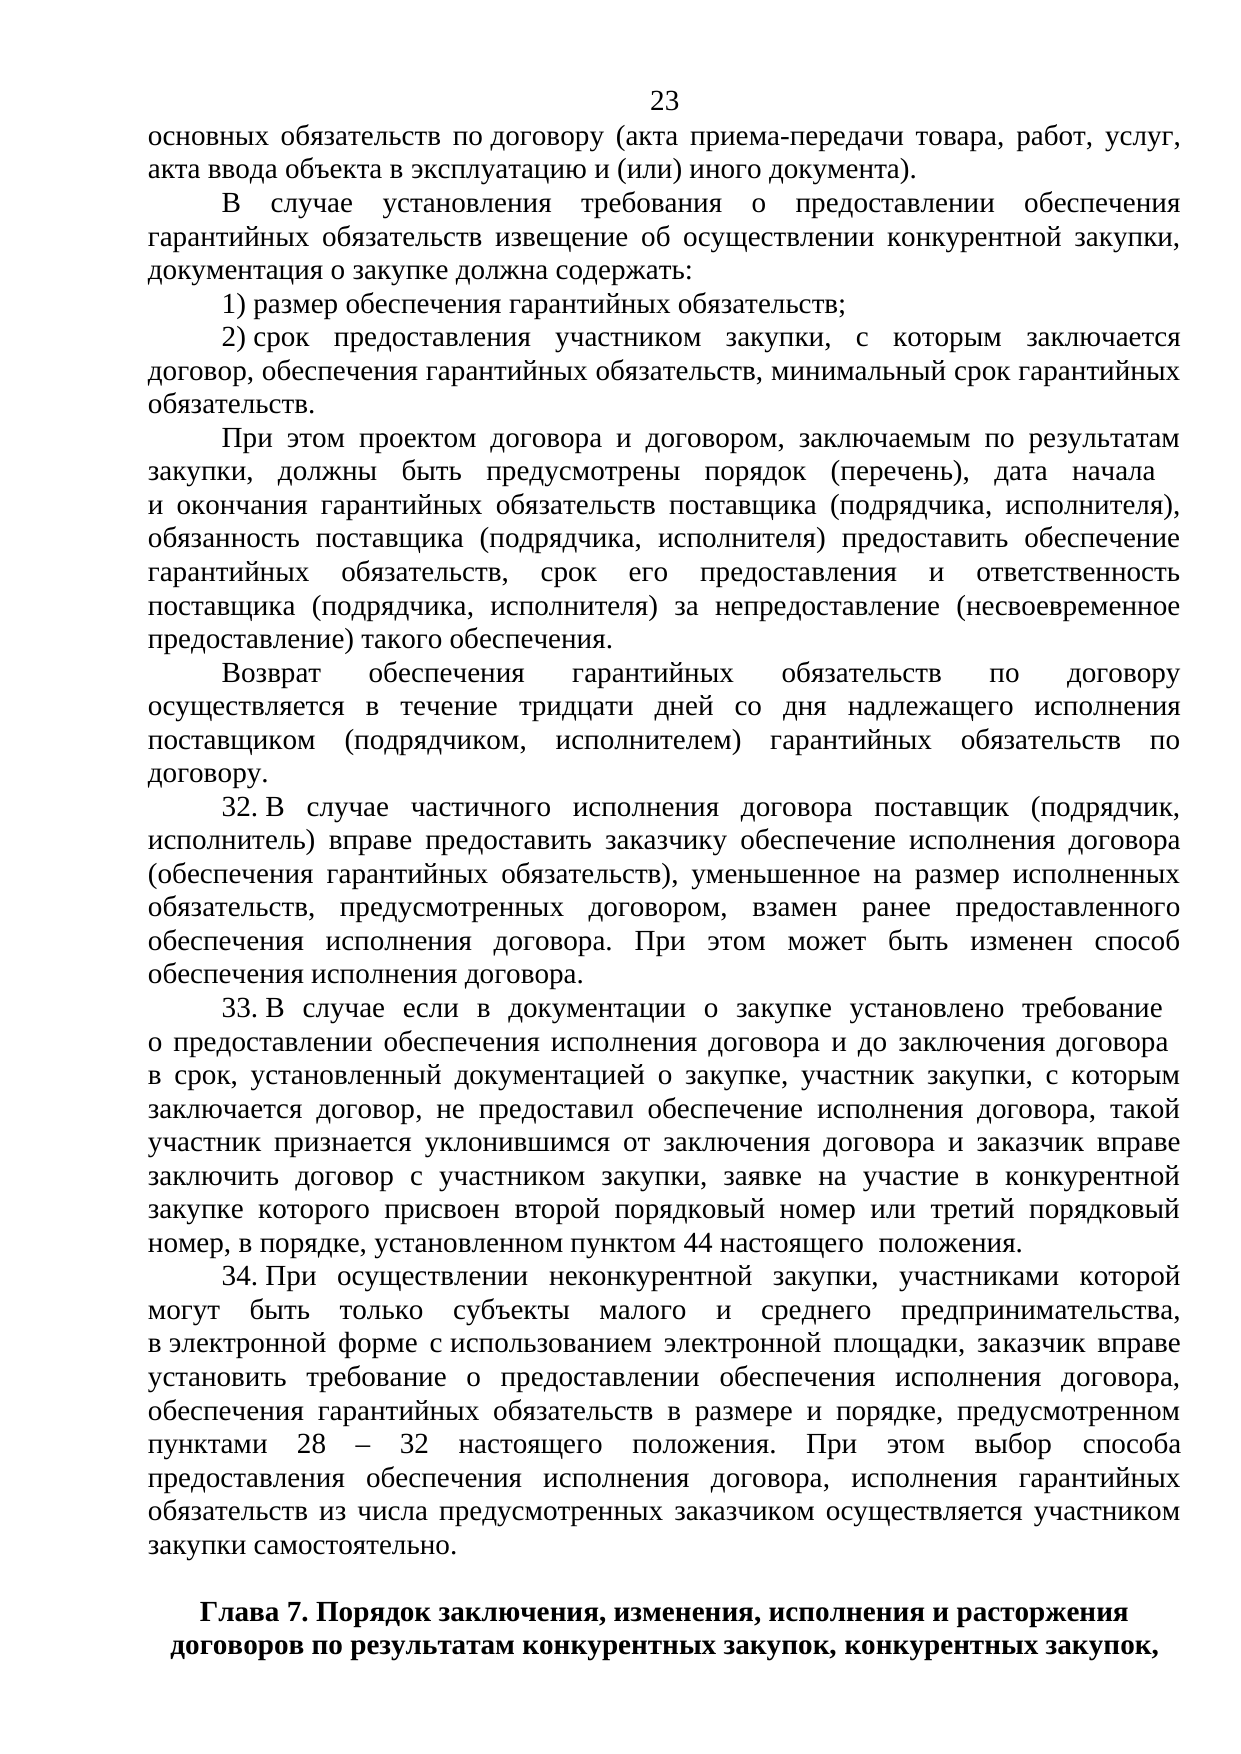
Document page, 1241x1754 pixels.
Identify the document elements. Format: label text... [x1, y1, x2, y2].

text Глава 7. Порядок заключения, изменения, исполнения и расторжения договоров по результатам конкурентных закупок, конкурентных закупок, [148, 1594, 1181, 1661]
text 34. При осуществлении неконкурентной закупки, участниками которой могут быть только субъекты малого и среднего предпринимательства, в электронной форме с использованием электронной площадки, заказчик вправе установить требование о предоставлении обеспечения исполнения договора, обеспечения гарантийных обязательств в размере и порядке, предусмотренном пунктами 28 – 32 настоящего положения. При этом выбор способа предоставления обеспечения исполнения договора, исполнения гарантийных обязательств из числа предусмотренных заказчиком осуществляется участником закупки самостоятельно. [148, 1258, 1181, 1560]
text 2) срок предоставления участником закупки, с которым заключается договор, обеспечения гарантийных обязательств, минимальный срок гарантийных обязательств. [148, 319, 1181, 420]
text 32. В случае частичного исполнения договора поставщик (подрядчик, исполнитель) вправе предоставить заказчику обеспечение исполнения договора (обеспечения гарантийных обязательств), уменьшенное на размер исполненных обязательств, предусмотренных договором, взамен ранее предоставленного обеспечения исполнения договора. При этом может быть изменен способ обеспечения исполнения договора. [148, 789, 1181, 990]
text При этом проектом договора и договором, заключаемым по результатам закупки, должны быть предусмотрены порядок (перечень), дата начала и окончания гарантийных обязательств поставщика (подрядчика, исполнителя), обязанность поставщика (подрядчика, исполнителя) предоставить обеспечение гарантийных обязательств, срок его предоставления и ответственность поставщика (подрядчика, исполнителя) за непредоставление (несвоевременное предоставление) такого обеспечения. [148, 420, 1181, 655]
text основных обязательств по договору (акта приема-передачи товара, работ, услуг, акта ввода объекта в эксплуатацию и (или) иного документа). [148, 118, 1181, 185]
text Возврат обеспечения гарантийных обязательств по договору осуществляется в течение тридцати дней со дня надлежащего исполнения поставщиком (подрядчиком, исполнителем) гарантийных обязательств по договору. [148, 655, 1181, 789]
text 1) размер обеспечения гарантийных обязательств; [148, 286, 1181, 319]
text В случае установления требования о предоставлении обеспечения гарантийных обязательств извещение об осуществлении конкурентной закупки, документация о закупке должна содержать: [148, 185, 1181, 286]
text 33. В случае если в документации о закупке установлено требование о предоставлении обеспечения исполнения договора и до заключения договора в срок, установленный документацией о закупке, участник закупки, с которым заключается договор, не предоставил обеспечение исполнения договора, такой участник признается уклонившимся от заключения договора и заказчик вправе заключить договор с участником закупки, заявке на участие в конкурентной закупке которого присвоен второй порядковый номер или третий порядковый номер, в порядке, установленном пунктом 44 настоящего положения. [148, 990, 1181, 1258]
